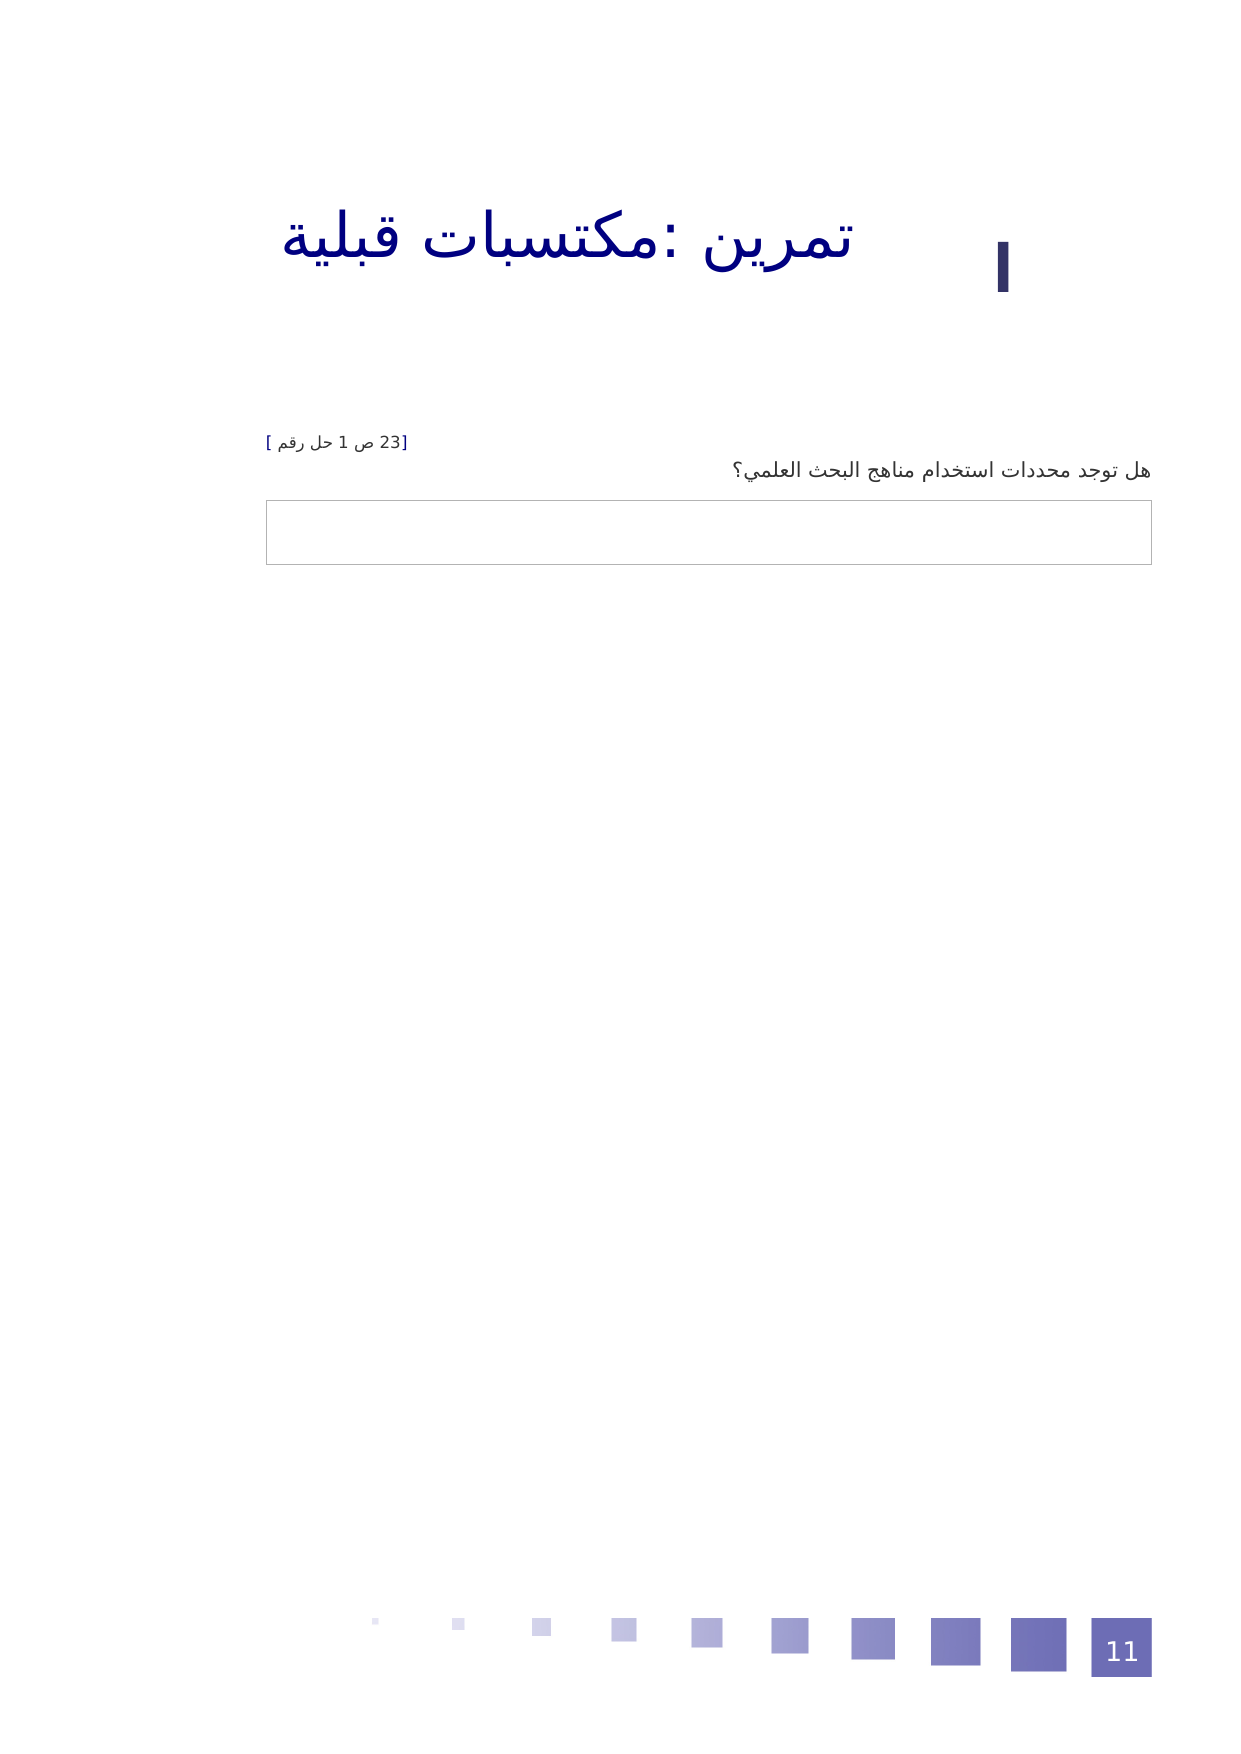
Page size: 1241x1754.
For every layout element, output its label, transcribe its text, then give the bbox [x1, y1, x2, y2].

text هل توجد محددات استخدام مناهج البحث العلمي؟ [266, 458, 1152, 483]
text I [903, 227, 1104, 308]
table_header [267, 501, 1151, 564]
picture [177, 1618, 1152, 1677]
title I-تمرين :مكتسبات قبلية [213, 199, 856, 272]
text [23 ص 1 حل رقم ] [266, 433, 1152, 452]
